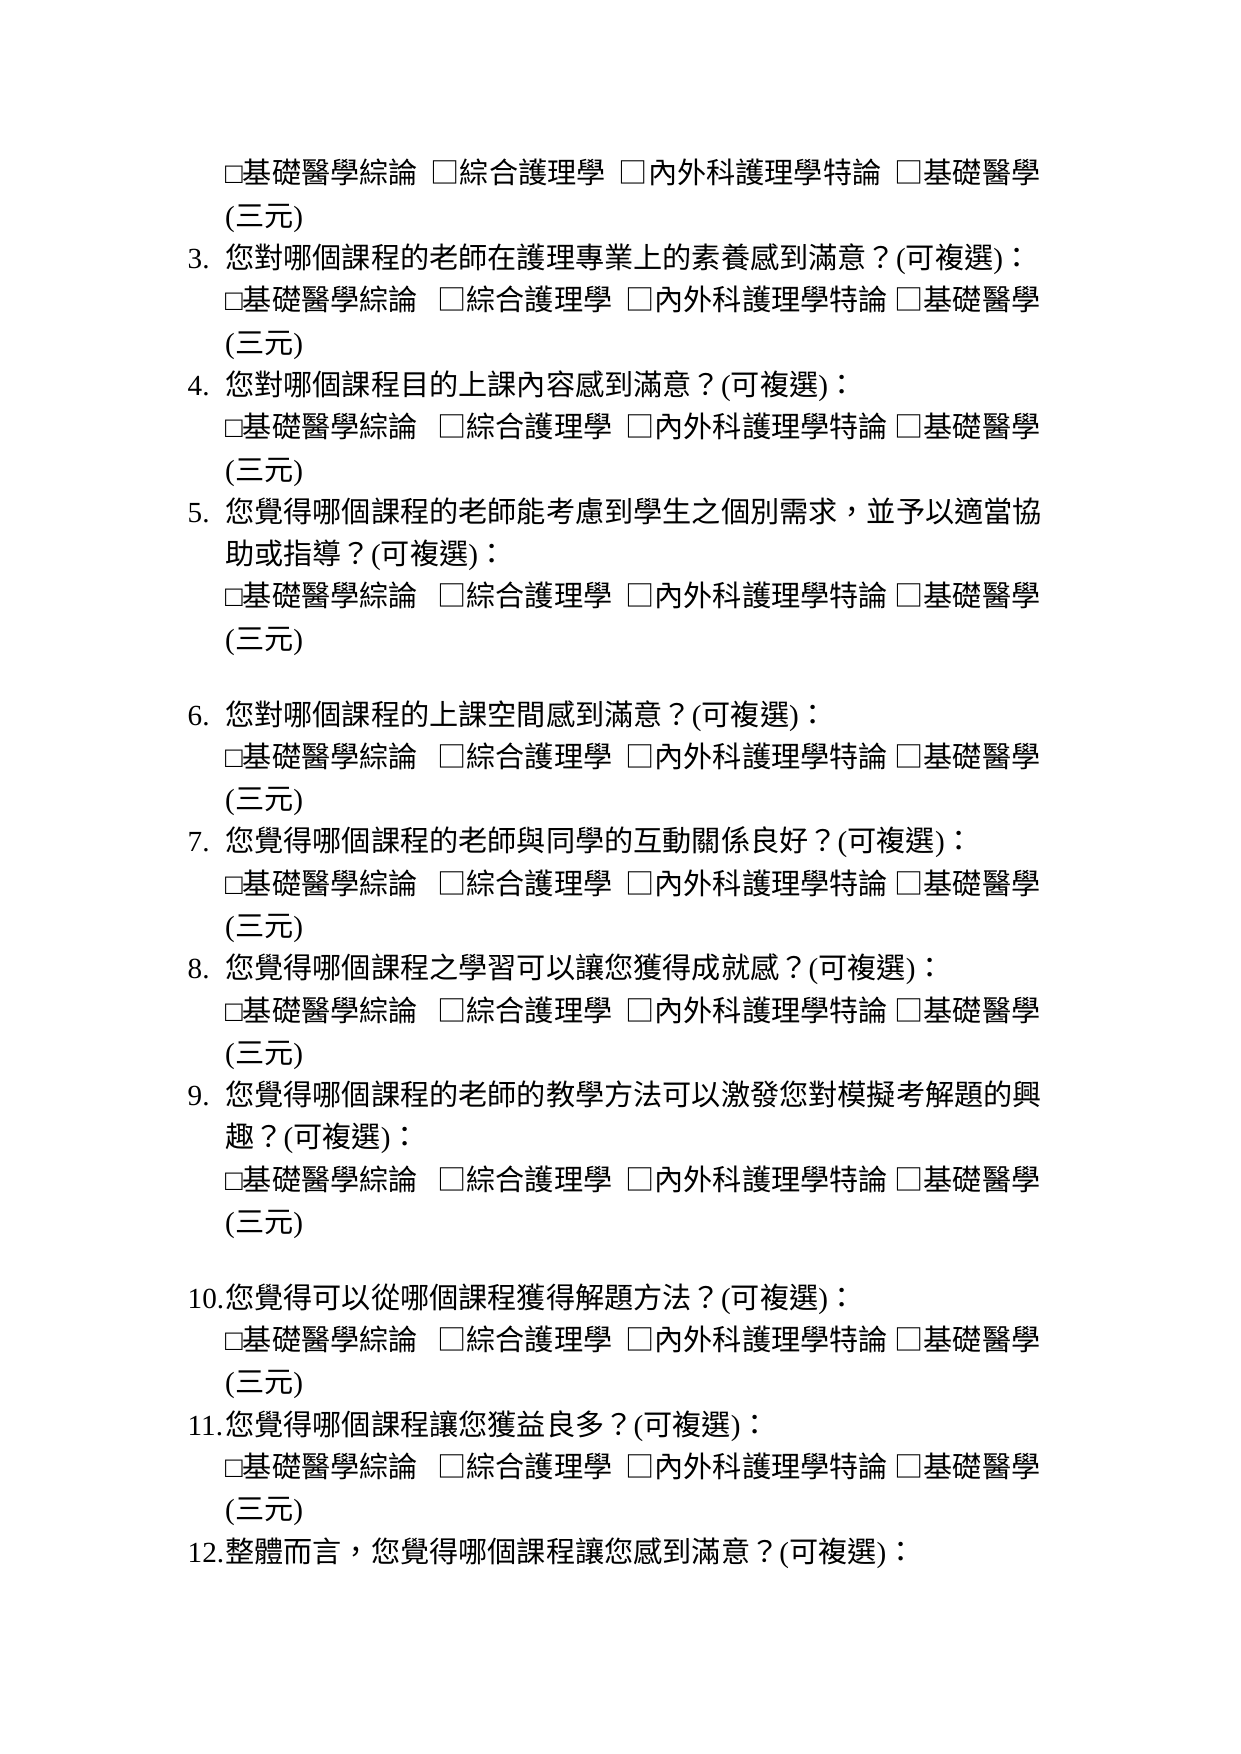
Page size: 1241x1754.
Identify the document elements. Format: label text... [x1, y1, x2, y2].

list 您覺得可以從哪個課程獲得解題方法？(可複選)： [187, 1274, 1053, 1317]
list □基礎醫學綜論 □綜合護理學 □內外科護理學特論 □基礎醫學(三元) [225, 277, 1053, 361]
list 您覺得哪個課程之學習可以讓您獲得成就感？(可複選)： [187, 945, 1053, 987]
list 您對哪個課程的老師在護理專業上的素養感到滿意？(可複選)： [187, 234, 1053, 277]
list □基礎醫學綜論 □綜合護理學 □內外科護理學特論 □基礎醫學(三元) [225, 573, 1053, 657]
list 您覺得哪個課程的老師能考慮到學生之個別需求，並予以適當協助或指導？(可複選)： [187, 488, 1053, 573]
list 您覺得哪個課程讓您獲益良多？(可複選)： [187, 1401, 1053, 1443]
list □基礎醫學綜論 □綜合護理學 □內外科護理學特論 □基礎醫學(三元) [225, 733, 1053, 818]
list □基礎醫學綜論 □綜合護理學 □內外科護理學特論 □基礎醫學(三元) [225, 987, 1053, 1072]
list 您覺得哪個課程的老師的教學方法可以激發您對模擬考解題的興趣？(可複選)： [187, 1072, 1053, 1156]
list 您對哪個課程目的上課內容感到滿意？(可複選)： [187, 361, 1053, 404]
list □基礎醫學綜論 □綜合護理學 □內外科護理學特論 □基礎醫學(三元) [225, 1317, 1053, 1401]
list □基礎醫學綜論 □綜合護理學 □內外科護理學特論 □基礎醫學(三元) [225, 404, 1053, 488]
list □基礎醫學綜論 □綜合護理學 □內外科護理學特論 □基礎醫學(三元) [225, 150, 1053, 234]
list □基礎醫學綜論 □綜合護理學 □內外科護理學特論 □基礎醫學(三元) [225, 860, 1053, 945]
list □基礎醫學綜論 □綜合護理學 □內外科護理學特論 □基礎醫學(三元) [225, 1156, 1053, 1241]
list 您覺得哪個課程的老師與同學的互動關係良好？(可複選)： [187, 818, 1053, 860]
list 整體而言，您覺得哪個課程讓您感到滿意？(可複選)： [187, 1528, 1053, 1570]
list □基礎醫學綜論 □綜合護理學 □內外科護理學特論 □基礎醫學(三元) [225, 1443, 1053, 1528]
list 您對哪個課程的上課空間感到滿意？(可複選)： [187, 691, 1053, 733]
